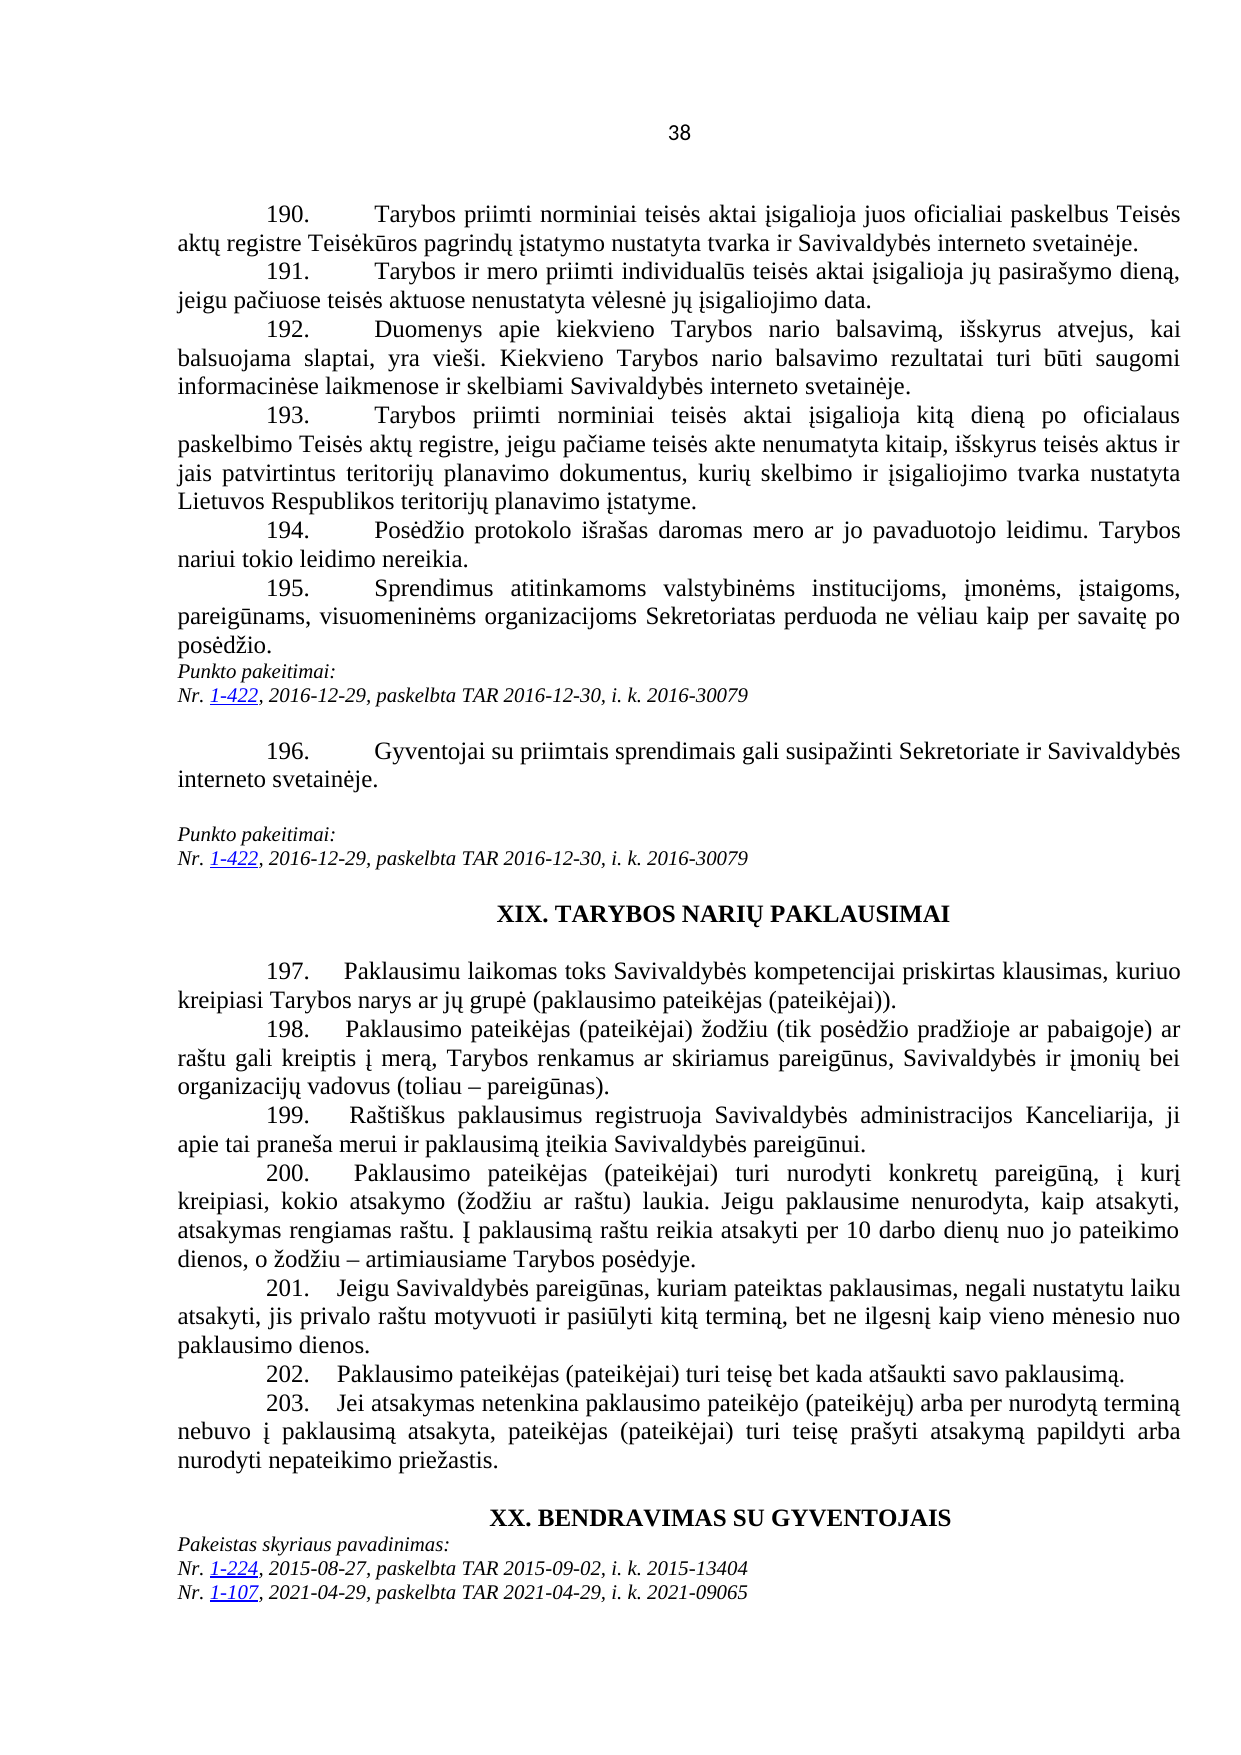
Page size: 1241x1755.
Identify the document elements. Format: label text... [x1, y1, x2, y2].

text XX. BENDRAVIMAS SU GYVENTOJAIS [177, 1503, 1181, 1531]
text 200. Paklausimo pateikėjas (pateikėjai) turi nurodyti konkretų pareigūną, į kurį kreipiasi, kokio atsakymo (žodžiu ar raštu) laukia. Jeigu paklausime nenurodyta, kaip atsakyti, atsakymas rengiamas raštu. Į paklausimą raštu reikia atsakyti per 10 darbo dienų nuo jo pateikimo dienos, o žodžiu – artimiausiame Tarybos posėdyje. [177, 1158, 1181, 1273]
text 202. Paklausimo pateikėjas (pateikėjai) turi teisę bet kada atšaukti savo paklausimą. [177, 1359, 1181, 1388]
text 195. Sprendimus atitinkamoms valstybinėms institucijoms, įmonėms, įstaigoms, pareigūnams, visuomeninėms organizacijoms Sekretoriatas perduoda ne vėliau kaip per savaitę po posėdžio. [177, 573, 1181, 659]
text 197. Paklausimu laikomas toks Savivaldybės kompetencijai priskirtas klausimas, kuriuo kreipiasi Tarybos narys ar jų grupė (paklausimo pateikėjas (pateikėjai)). [177, 956, 1181, 1014]
text Nr. 1-422, 2016-12-29, paskelbta TAR 2016-12-30, i. k. 2016-30079 [177, 683, 1181, 707]
text 196. Gyventojai su priimtais sprendimais gali susipažinti Sekretoriate ir Savivaldybės interneto svetainėje. [177, 736, 1181, 793]
text Nr. 1-224, 2015-08-27, paskelbta TAR 2015-09-02, i. k. 2015-13404 [177, 1556, 1181, 1579]
text Punkto pakeitimai: [177, 822, 1181, 846]
text 192. Duomenys apie kiekvieno Tarybos nario balsavimą, išskyrus atvejus, kai balsuojama slaptai, yra vieši. Kiekvieno Tarybos nario balsavimo rezultatai turi būti saugomi informacinėse laikmenose ir skelbiami Savivaldybės interneto svetainėje. [177, 314, 1181, 400]
text Nr. 1-422, 2016-12-29, paskelbta TAR 2016-12-30, i. k. 2016-30079 [177, 846, 1181, 870]
text Nr. 1-107, 2021-04-29, paskelbta TAR 2021-04-29, i. k. 2021-09065 [177, 1579, 1181, 1604]
text 198. Paklausimo pateikėjas (pateikėjai) žodžiu (tik posėdžio pradžioje ar pabaigoje) ar raštu gali kreiptis į merą, Tarybos renkamus ar skiriamus pareigūnus, Savivaldybės ir įmonių bei organizacijų vadovus (toliau – pareigūnas). [177, 1014, 1181, 1100]
text 201. Jeigu Savivaldybės pareigūnas, kuriam pateiktas paklausimas, negali nustatytu laiku atsakyti, jis privalo raštu motyvuoti ir pasiūlyti kitą terminą, bet ne ilgesnį kaip vieno mėnesio nuo paklausimo dienos. [177, 1273, 1181, 1359]
text 199. Raštiškus paklausimus registruoja Savivaldybės administracijos Kanceliarija, ji apie tai praneša merui ir paklausimą įteikia Savivaldybės pareigūnui. [177, 1100, 1181, 1158]
text Pakeistas skyriaus pavadinimas: [177, 1531, 1181, 1556]
text 194. Posėdžio protokolo išrašas daromas mero ar jo pavaduotojo leidimu. Tarybos nariui tokio leidimo nereikia. [177, 515, 1181, 573]
text 193. Tarybos priimti norminiai teisės aktai įsigalioja kitą dieną po oficialaus paskelbimo Teisės aktų registre, jeigu pačiame teisės akte nenumatyta kitaip, išskyrus teisės aktus ir jais patvirtintus teritorijų planavimo dokumentus, kurių skelbimo ir įsigaliojimo tvarka nustatyta Lietuvos Respublikos teritorijų planavimo įstatyme. [177, 400, 1181, 515]
text Punkto pakeitimai: [177, 659, 1181, 683]
text 190. Tarybos priimti norminiai teisės aktai įsigalioja juos oficialiai paskelbus Teisės aktų registre Teisėkūros pagrindų įstatymo nustatyta tvarka ir Savivaldybės interneto svetainėje. [177, 199, 1181, 256]
text 203. Jei atsakymas netenkina paklausimo pateikėjo (pateikėjų) arba per nurodytą terminą nebuvo į paklausimą atsakyta, pateikėjas (pateikėjai) turi teisę prašyti atsakymą papildyti arba nurodyti nepateikimo priežastis. [177, 1388, 1181, 1474]
text 191. Tarybos ir mero priimti individualūs teisės aktai įsigalioja jų pasirašymo dieną, jeigu pačiuose teisės aktuose nenustatyta vėlesnė jų įsigaliojimo data. [177, 256, 1181, 314]
text XIX. TARYBOS NARIŲ PAKLAUSIMAI [177, 899, 1181, 928]
